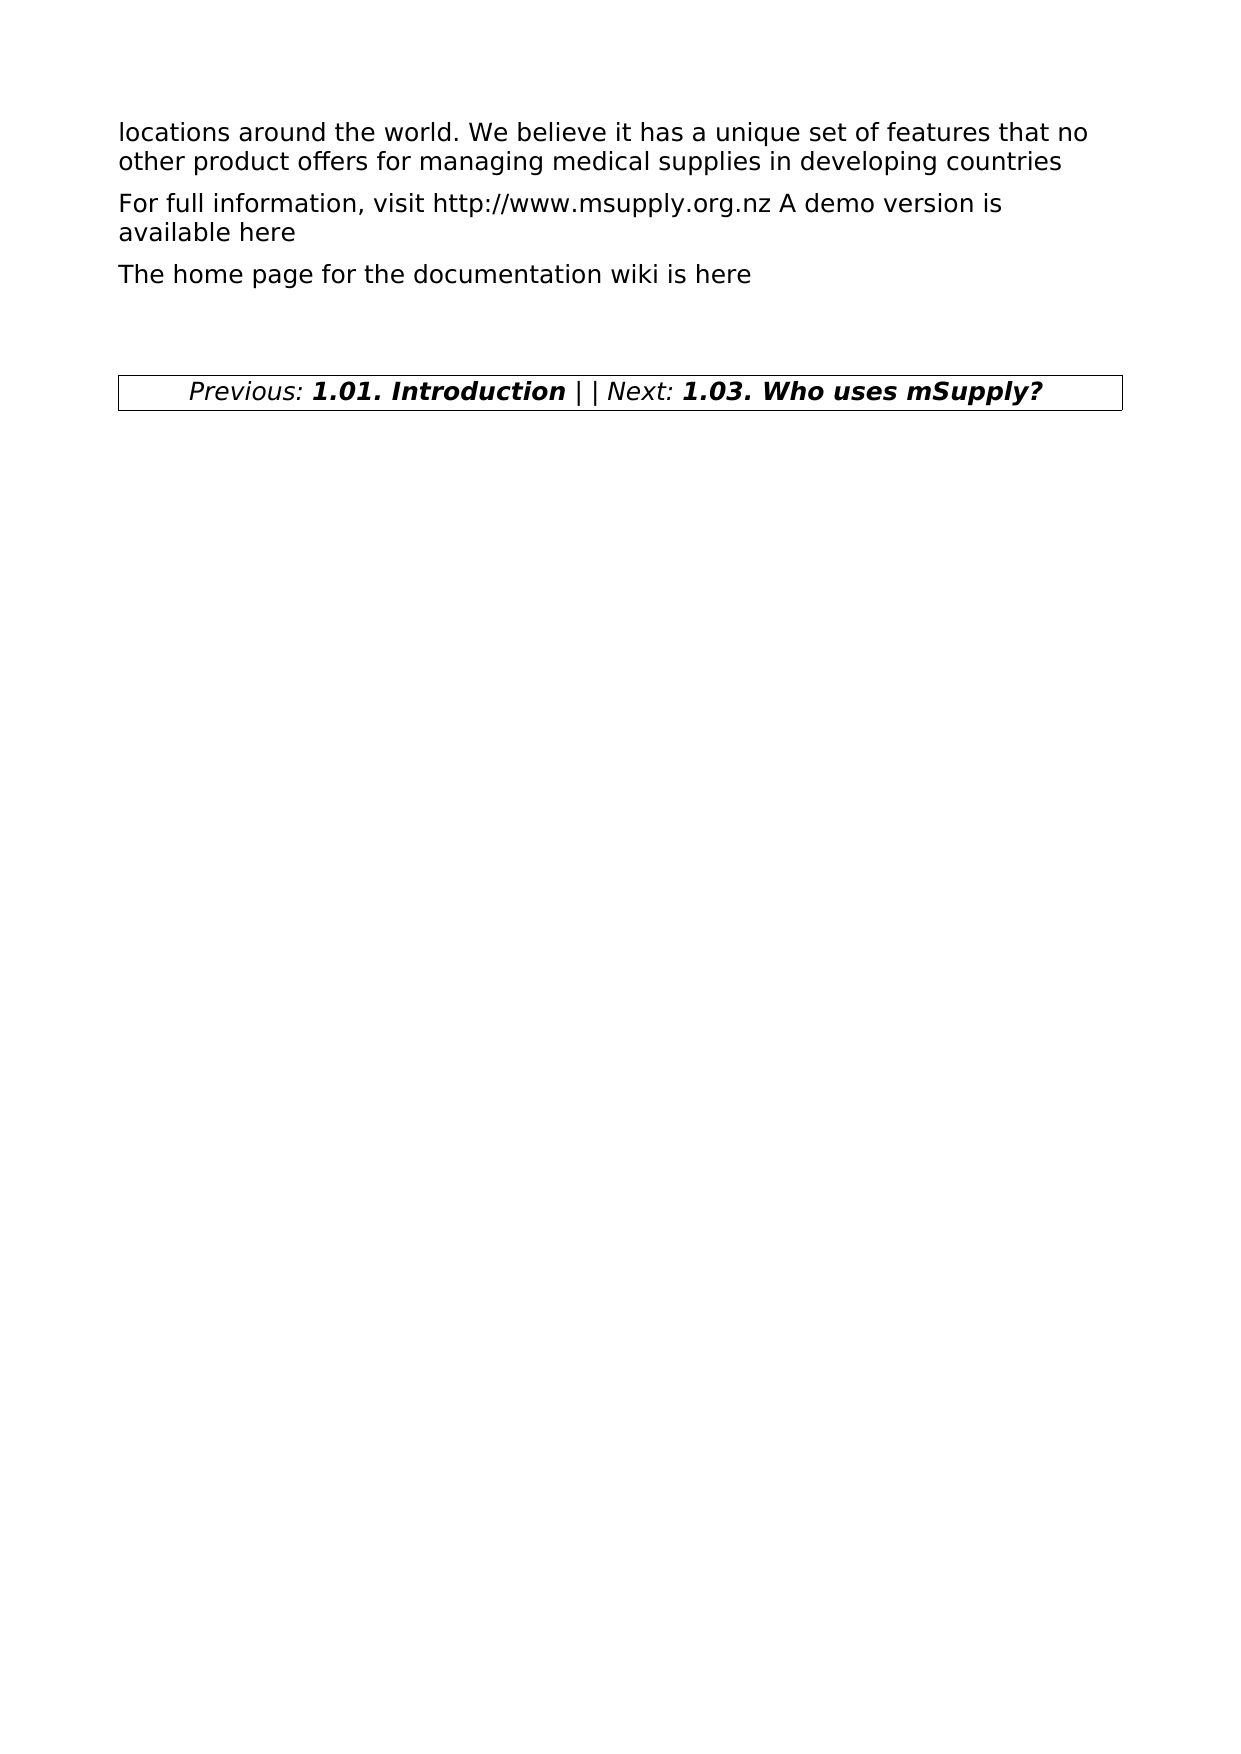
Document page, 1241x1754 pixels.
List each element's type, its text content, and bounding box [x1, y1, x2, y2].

text The home page for the documentation wiki is here [118, 260, 1122, 347]
table_header Previous: 1.01. Introduction | | Next: 1.03. Who uses mSupply? [119, 376, 1122, 410]
text For full information, visit http://www.msupply.org.nz A demo version is available here [118, 189, 1122, 247]
text locations around the world. We believe it has a unique set of features that no other product offers for managing medical supplies in developing countries [118, 118, 1122, 176]
